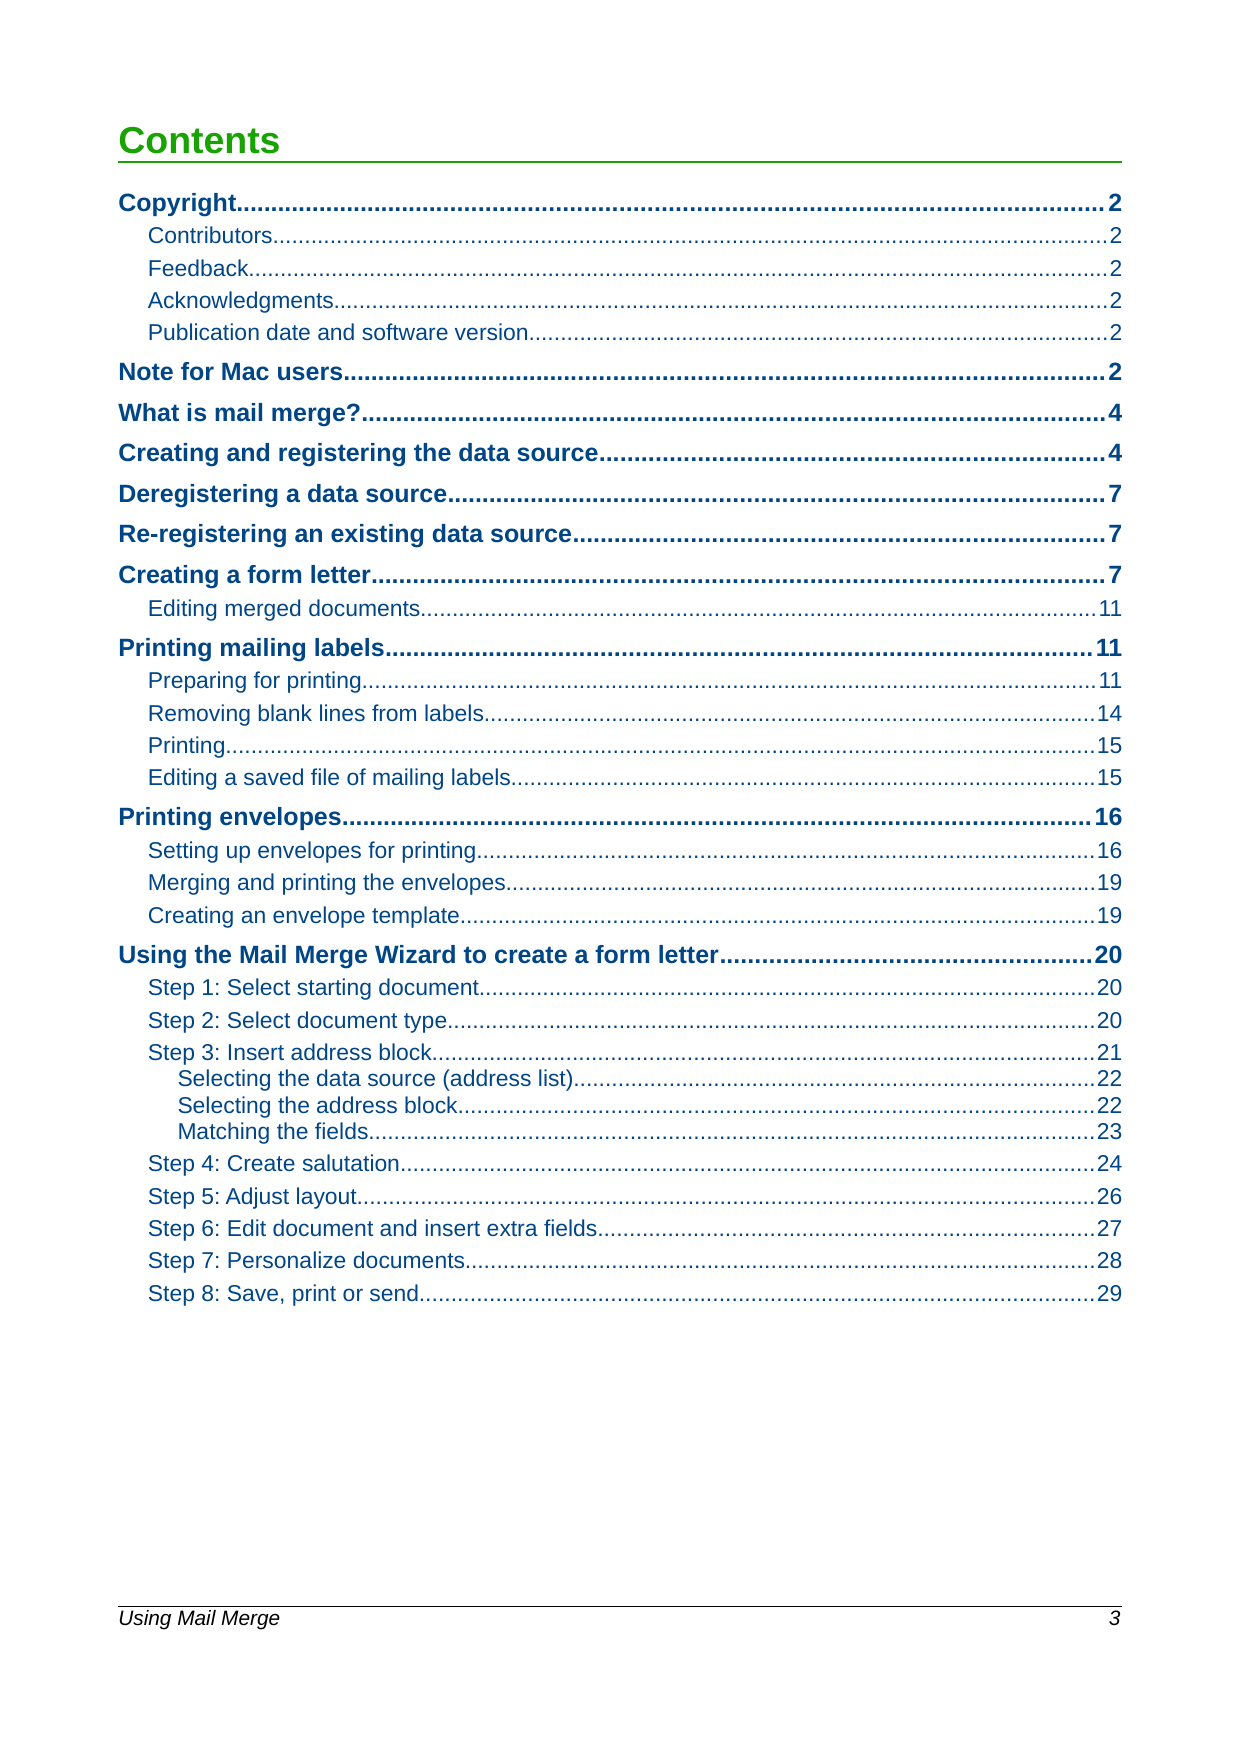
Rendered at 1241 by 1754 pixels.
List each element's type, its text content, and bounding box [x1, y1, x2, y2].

text Publication date and software version 2 [148, 319, 1122, 345]
text Matching the fields 23 [177, 1118, 1122, 1144]
text Copyright 2 [118, 187, 1122, 216]
text Editing a saved file of mailing labels 15 [148, 764, 1122, 791]
text Note for Mac users 2 [118, 357, 1122, 386]
text Feedback 2 [148, 254, 1122, 281]
text Removing blank lines from labels 14 [148, 699, 1122, 726]
text Step 2: Select document type 20 [148, 1007, 1122, 1033]
text Printing mailing labels 11 [118, 633, 1122, 661]
text Creating a form letter 7 [118, 560, 1122, 588]
text Editing merged documents 11 [148, 594, 1122, 621]
text Merging and printing the envelopes 19 [148, 869, 1122, 896]
text Contributors 2 [148, 222, 1122, 248]
text Step 4: Create salutation 24 [148, 1150, 1122, 1177]
text Selecting the address block 22 [177, 1092, 1122, 1118]
text Creating an envelope template 19 [148, 902, 1122, 928]
text Step 7: Personalize documents 28 [148, 1247, 1122, 1273]
text Deregistering a data source 7 [118, 479, 1122, 507]
text Printing envelopes 16 [118, 802, 1122, 831]
text Contents [118, 118, 1122, 161]
text Creating and registering the data source 4 [118, 438, 1122, 467]
text Step 8: Save, print or send 29 [148, 1279, 1122, 1306]
text Step 3: Insert address block 21 [148, 1039, 1122, 1065]
text Acknowledgments 2 [148, 287, 1122, 313]
text Selecting the data source (address list) 22 [177, 1065, 1122, 1092]
text What is mail merge? 4 [118, 398, 1122, 426]
text Step 6: Edit document and insert extra fields 27 [148, 1215, 1122, 1241]
text Using the Mail Merge Wizard to create a form letter 20 [118, 940, 1122, 968]
text Step 5: Adjust layout 26 [148, 1183, 1122, 1209]
text Printing 15 [148, 732, 1122, 758]
text Setting up envelopes for printing 16 [148, 837, 1122, 863]
text Re-registering an existing data source 7 [118, 519, 1122, 548]
text Step 1: Select starting document 20 [148, 974, 1122, 1001]
text Preparing for printing 11 [148, 667, 1122, 694]
